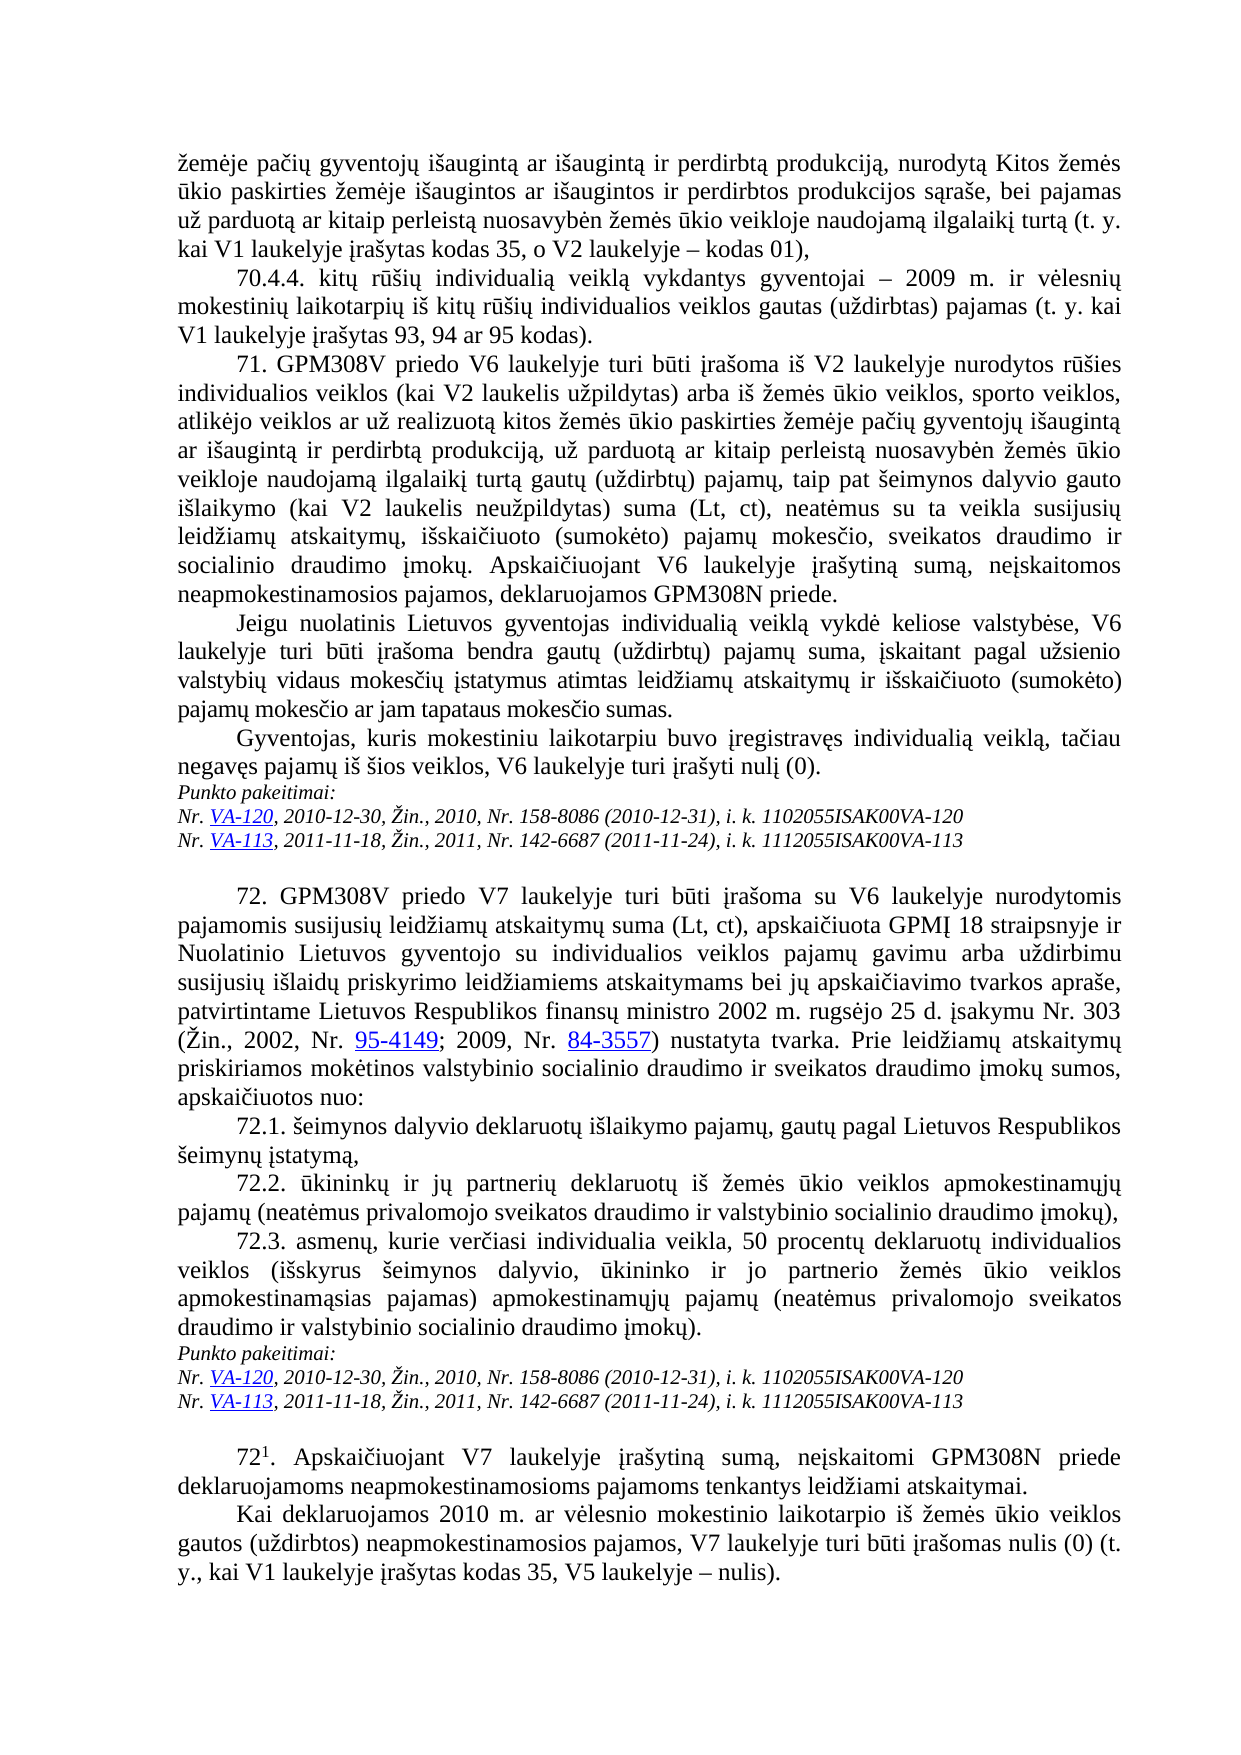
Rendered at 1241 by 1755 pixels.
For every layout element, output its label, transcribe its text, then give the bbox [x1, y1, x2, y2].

text Nr. VA-120, 2010-12-30, Žin., 2010, Nr. 158-8086 (2010-12-31), i. k. 1102055ISAK00VA-120 [177, 804, 1122, 828]
text 72.3. asmenų, kurie verčiasi individualia veikla, 50 procentų deklaruotų individualios veiklos (išskyrus šeimynos dalyvio, ūkininko ir jo partnerio žemės ūkio veiklos apmokestinamąsias pajamas) apmokestinamųjų pajamų (neatėmus privalomojo sveikatos draudimo ir valstybinio socialinio draudimo įmokų). [177, 1226, 1122, 1341]
text 721. Apskaičiuojant V7 laukelyje įrašytiną sumą, neįskaitomi GPM308N priede deklaruojamoms neapmokestinamosioms pajamoms tenkantys leidžiami atskaitymai. [177, 1442, 1122, 1499]
text Nr. VA-113, 2011-11-18, Žin., 2011, Nr. 142-6687 (2011-11-24), i. k. 1112055ISAK00VA-113 [177, 1389, 1122, 1413]
text 72.1. šeimynos dalyvio deklaruotų išlaikymo pajamų, gautų pagal Lietuvos Respublikos šeimynų įstatymą, [177, 1111, 1122, 1168]
text žemėje pačių gyventojų išaugintą ar išaugintą ir perdirbtą produkciją, nurodytą Kitos žemės ūkio paskirties žemėje išaugintos ar išaugintos ir perdirbtos produkcijos sąraše, bei pajamas už parduotą ar kitaip perleistą nuosavybėn žemės ūkio veikloje naudojamą ilgalaikį turtą (t. y. kai V1 laukelyje įrašytas kodas 35, o V2 laukelyje – kodas 01), [177, 148, 1122, 263]
text Nr. VA-120, 2010-12-30, Žin., 2010, Nr. 158-8086 (2010-12-31), i. k. 1102055ISAK00VA-120 [177, 1365, 1122, 1389]
text 70.4.4. kitų rūšių individualią veiklą vykdantys gyventojai – 2009 m. ir vėlesnių mokestinių laikotarpių iš kitų rūšių individualios veiklos gautas (uždirbtas) pajamas (t. y. kai V1 laukelyje įrašytas 93, 94 ar 95 kodas). [177, 263, 1122, 349]
text Gyventojas, kuris mokestiniu laikotarpiu buvo įregistravęs individualią veiklą, tačiau negavęs pajamų iš šios veiklos, V6 laukelyje turi įrašyti nulį (0). [177, 723, 1122, 780]
text 72.2. ūkininkų ir jų partnerių deklaruotų iš žemės ūkio veiklos apmokestinamųjų pajamų (neatėmus privalomojo sveikatos draudimo ir valstybinio socialinio draudimo įmokų), [177, 1168, 1122, 1226]
text Punkto pakeitimai: [177, 1341, 1122, 1365]
text 71. GPM308V priedo V6 laukelyje turi būti įrašoma iš V2 laukelyje nurodytos rūšies individualios veiklos (kai V2 laukelis užpildytas) arba iš žemės ūkio veiklos, sporto veiklos, atlikėjo veiklos ar už realizuotą kitos žemės ūkio paskirties žemėje pačių gyventojų išaugintą ar išaugintą ir perdirbtą produkciją, už parduotą ar kitaip perleistą nuosavybėn žemės ūkio veikloje naudojamą ilgalaikį turtą gautų (uždirbtų) pajamų, taip pat šeimynos dalyvio gauto išlaikymo (kai V2 laukelis neužpildytas) suma (Lt, ct), neatėmus su ta veikla susijusių leidžiamų atskaitymų, išskaičiuoto (sumokėto) pajamų mokesčio, sveikatos draudimo ir socialinio draudimo įmokų. Apskaičiuojant V6 laukelyje įrašytiną sumą, neįskaitomos neapmokestinamosios pajamos, deklaruojamos GPM308N priede. [177, 349, 1122, 608]
text Nr. VA-113, 2011-11-18, Žin., 2011, Nr. 142-6687 (2011-11-24), i. k. 1112055ISAK00VA-113 [177, 828, 1122, 852]
text Kai deklaruojamos 2010 m. ar vėlesnio mokestinio laikotarpio iš žemės ūkio veiklos gautos (uždirbtos) neapmokestinamosios pajamos, V7 laukelyje turi būti įrašomas nulis (0) (t. y., kai V1 laukelyje įrašytas kodas 35, V5 laukelyje – nulis). [177, 1499, 1122, 1586]
text Jeigu nuolatinis Lietuvos gyventojas individualią veiklą vykdė keliose valstybėse, V6 laukelyje turi būti įrašoma bendra gautų (uždirbtų) pajamų suma, įskaitant pagal užsienio valstybių vidaus mokesčių įstatymus atimtas leidžiamų atskaitymų ir išskaičiuoto (sumokėto) pajamų mokesčio ar jam tapataus mokesčio sumas. [177, 608, 1122, 723]
text Punkto pakeitimai: [177, 780, 1122, 804]
text 72. GPM308V priedo V7 laukelyje turi būti įrašoma su V6 laukelyje nurodytomis pajamomis susijusių leidžiamų atskaitymų suma (Lt, ct), apskaičiuota GPMĮ 18 straipsnyje ir Nuolatinio Lietuvos gyventojo su individualios veiklos pajamų gavimu arba uždirbimu susijusių išlaidų priskyrimo leidžiamiems atskaitymams bei jų apskaičiavimo tvarkos apraše, patvirtintame Lietuvos Respublikos finansų ministro 2002 m. rugsėjo 25 d. įsakymu Nr. 303 (Žin., 2002, Nr. 95-4149; 2009, Nr. 84-3557) nustatyta tvarka. Prie leidžiamų atskaitymų priskiriamos mokėtinos valstybinio socialinio draudimo ir sveikatos draudimo įmokų sumos, apskaičiuotos nuo: [177, 881, 1122, 1111]
